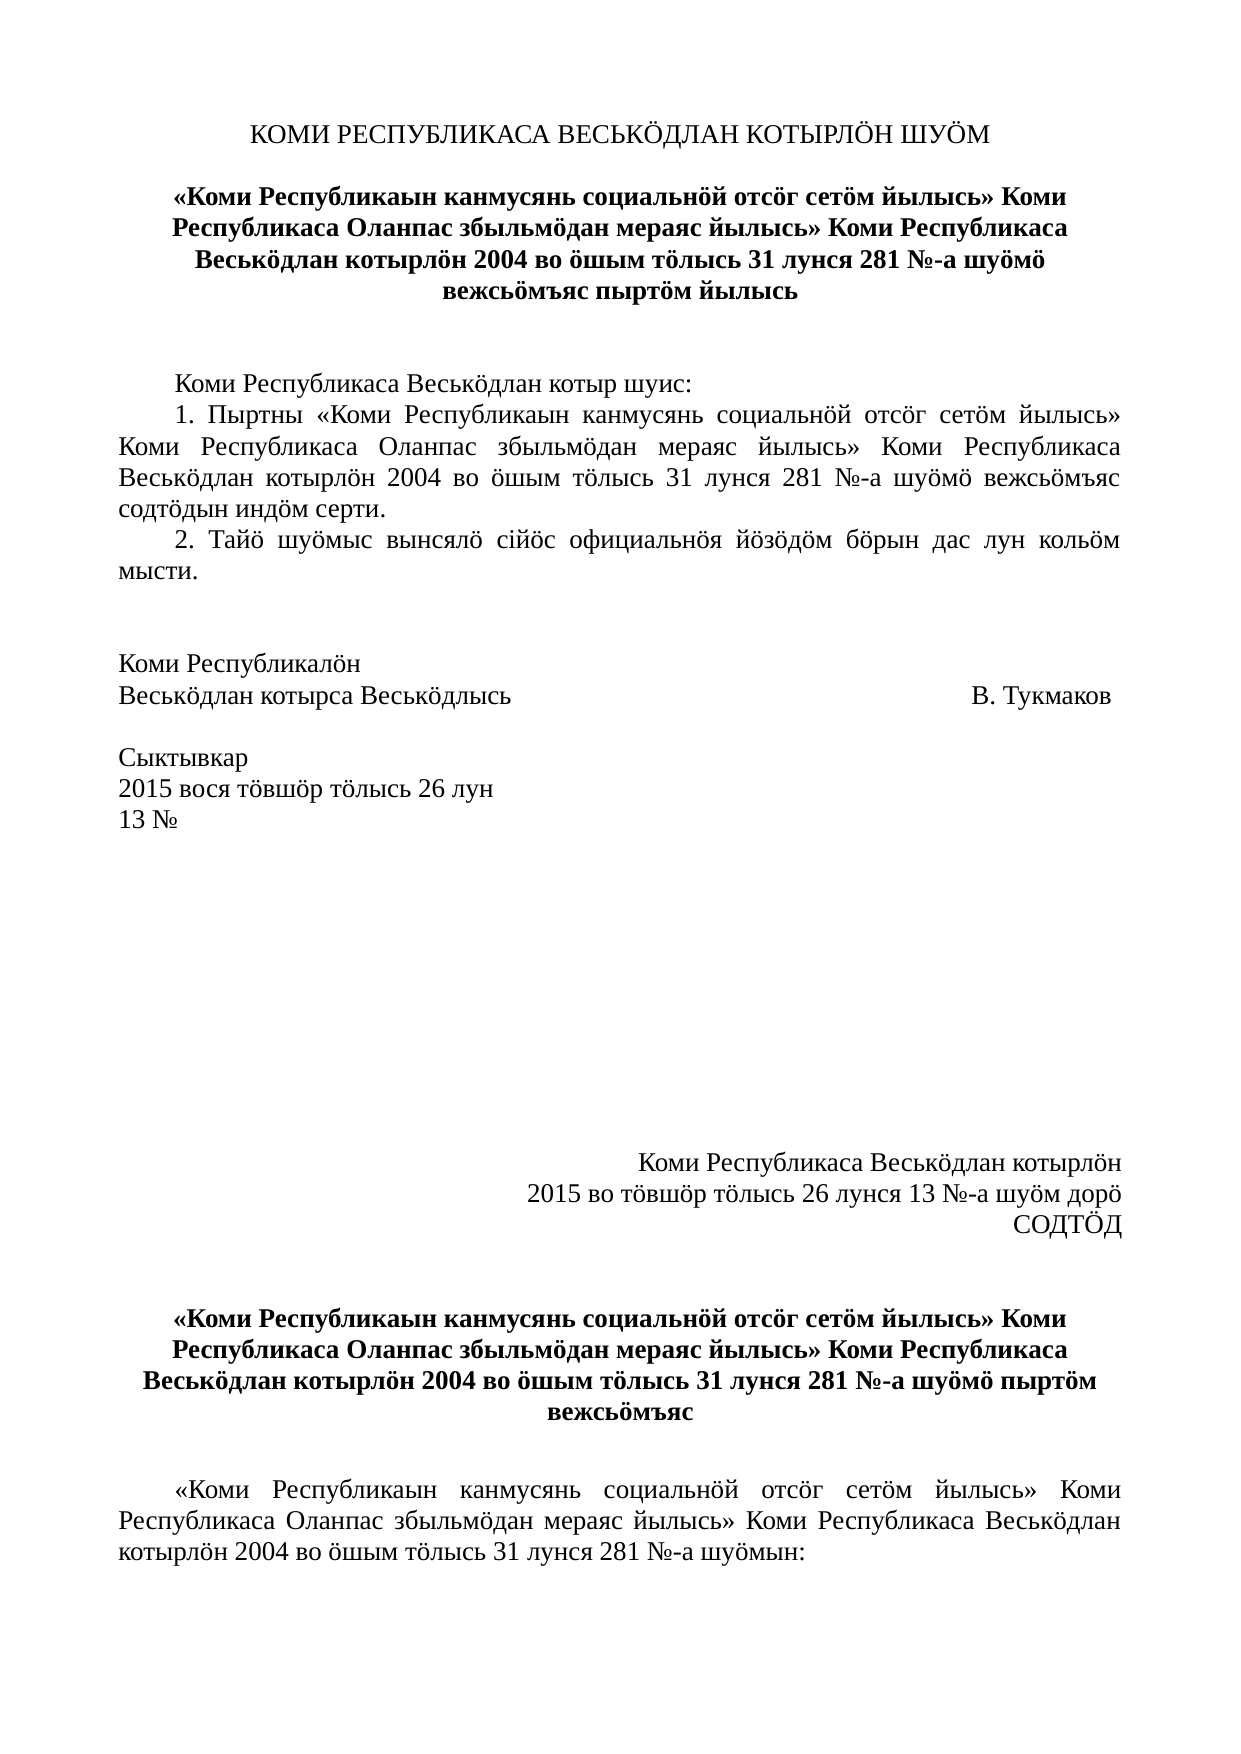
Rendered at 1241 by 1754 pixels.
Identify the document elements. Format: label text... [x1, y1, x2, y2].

text 2015 во тӧвшӧр тӧлысь 26 лунся 13 №-а шуӧм дорӧ [118, 1177, 1122, 1208]
text КОМИ РЕСПУБЛИКАСА ВЕСЬКӦДЛАН КОТЫРЛӦН ШУӦМ [118, 118, 1122, 149]
text Коми Республикаса Веськӧдлан котырлӧн [118, 1146, 1122, 1177]
text «Коми Республикаын канмусянь социальнӧй отсӧг сетӧм йылысь» Коми Республикаса Оланпас збыльмӧдан мераяс йылысь» Коми Республикаса Веськӧдлан котырлӧн 2004 во ӧшым тӧлысь 31 лунся 281 №-а шуӧмӧ вежсьӧмъяс пыртӧм йылысь [118, 180, 1122, 305]
text Коми Республикалӧн [118, 648, 1122, 679]
text СОДТӦД [118, 1208, 1122, 1239]
text 1. Пыртны «Коми Республикаын канмусянь социальнӧй отсӧг сетӧм йылысь» Коми Республикаса Оланпас збыльмӧдан мераяс йылысь» Коми Республикаса Веськӧдлан котырлӧн 2004 во ӧшым тӧлысь 31 лунся 281 №-а шуӧмӧ вежсьӧмъяс содтӧдын индӧм серти. [118, 398, 1122, 523]
text Коми Республикаса Веськӧдлан котыр шуис: [118, 367, 1122, 398]
text 2. Тайӧ шуӧмыс вынсялӧ сійӧс официальнӧя йӧзӧдӧм бӧрын дас лун кольӧм мысти. [118, 523, 1122, 585]
text Сыктывкар [118, 741, 1122, 772]
text «Коми Республикаын канмусянь социальнӧй отсӧг сетӧм йылысь» Коми Республикаса Оланпас збыльмӧдан мераяс йылысь» Коми Республикаса Веськӧдлан котырлӧн 2004 во ӧшым тӧлысь 31 лунся 281 №-а шуӧмӧ пыртӧм вежсьӧмъяс [118, 1302, 1122, 1426]
text «Коми Республикаын канмусянь социальнӧй отсӧг сетӧм йылысь» Коми Республикаса Оланпас збыльмӧдан мераяс йылысь» Коми Республикаса Веськӧдлан котырлӧн 2004 во ӧшым тӧлысь 31 лунся 281 №-а шуӧмын: [118, 1473, 1122, 1566]
text Веськӧдлан котырса Веськӧдлысь В. Тукмаков [118, 679, 1122, 710]
text 13 № [118, 803, 1122, 834]
text 2015 вося тӧвшӧр тӧлысь 26 лун [118, 772, 1122, 803]
